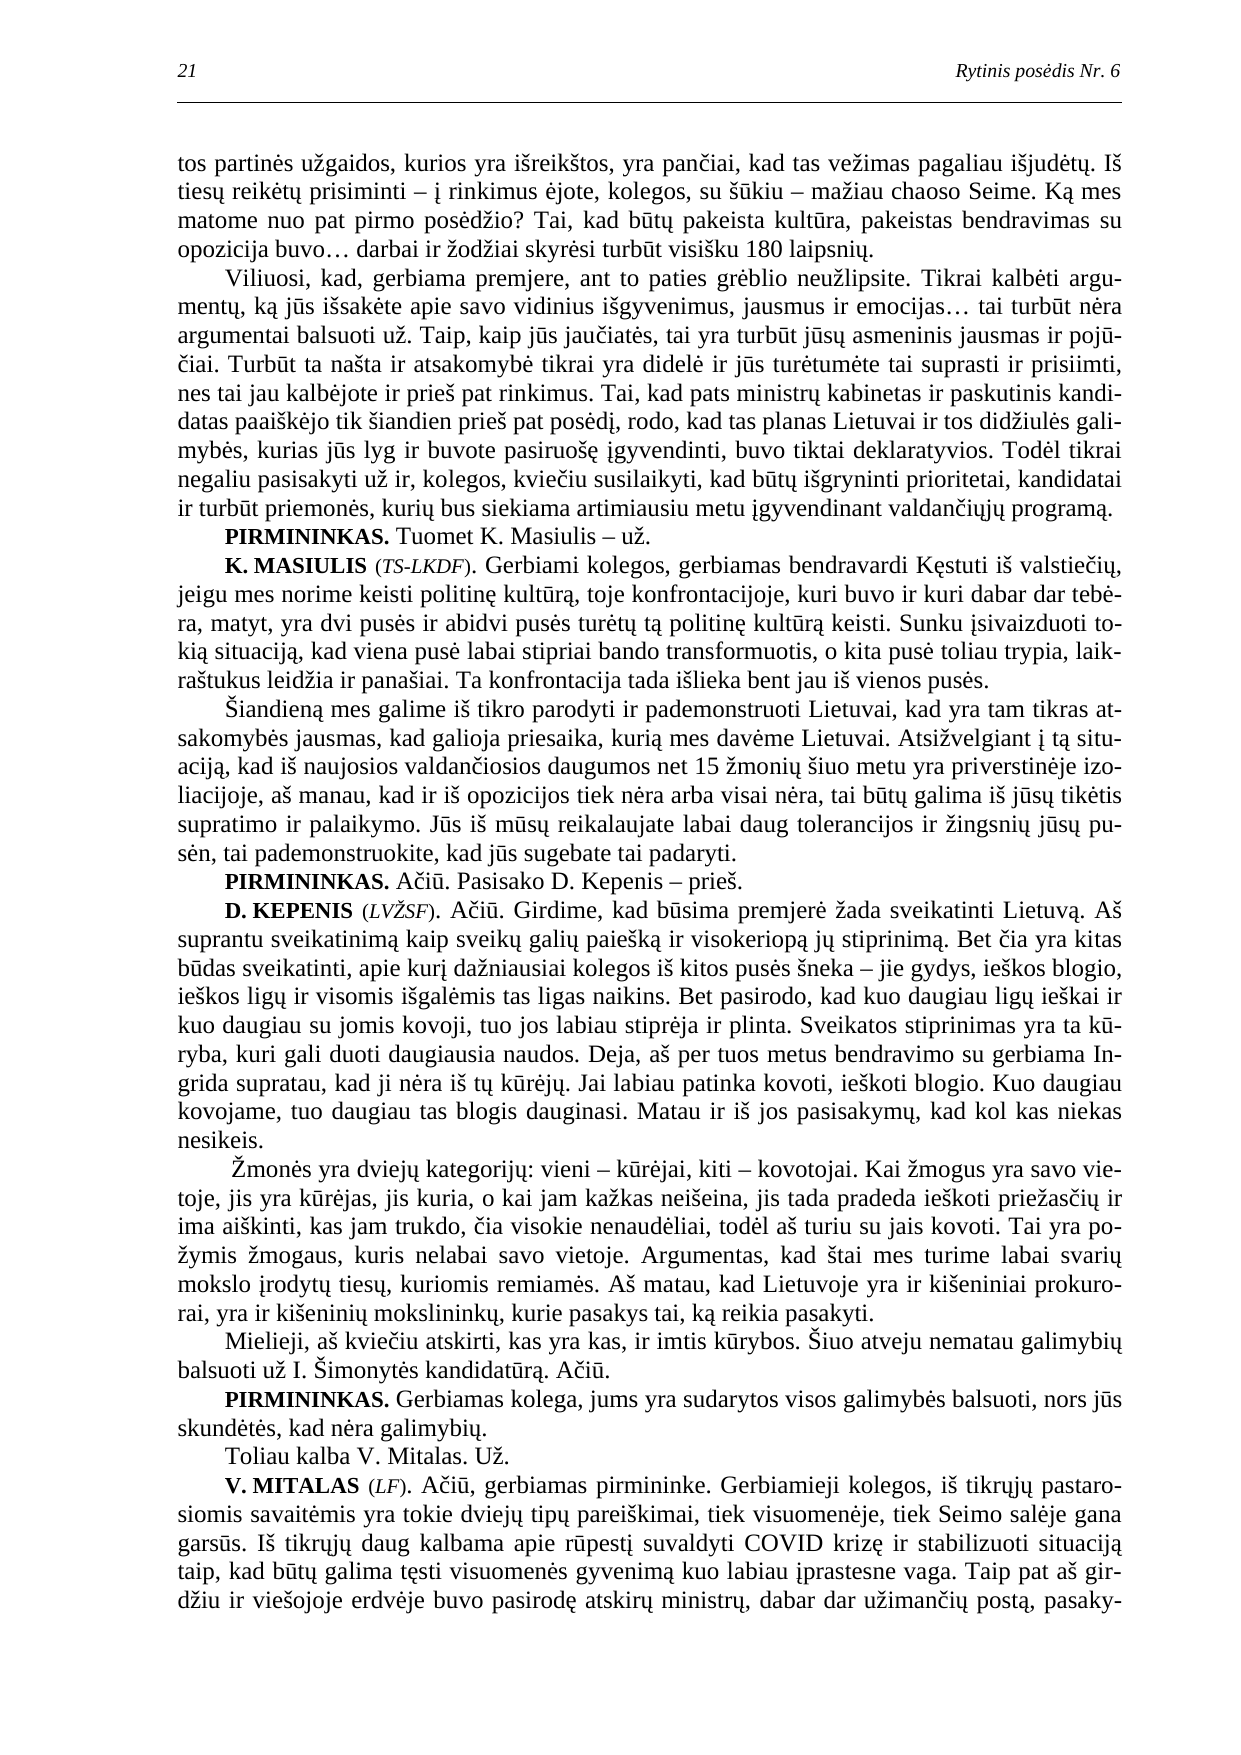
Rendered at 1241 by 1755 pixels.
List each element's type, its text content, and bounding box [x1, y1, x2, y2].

text tos par­ti­nės už­gai­dos, ku­rios yra iš­reikš­tos, yra pan­čiai, kad tas ve­ži­mas pa­ga­liau iš­ju­dė­tų. Iš tie­sų rei­kė­tų pri­si­min­ti – į rin­ki­mus ėjo­te, ko­le­gos, su šū­kiu – ma­žiau cha­o­so Sei­me. Ką mes ma­to­me nuo pat pir­mo po­sė­džio? Tai, kad bū­tų pa­keis­ta kul­tū­ra, pa­keis­tas ben­dra­vi­mas su opo­zi­ci­ja bu­vo… dar­bai ir žo­džiai sky­rė­si tur­būt vi­siš­ku 180 laips­nių. [177, 148, 1122, 263]
text V. MITALAS (LF). Ačiū, ger­bia­mas pir­mi­nin­ke. Ger­bia­mie­ji ko­le­gos, iš tik­rų­jų pas­ta­ro­sio­mis sa­vai­tė­mis yra to­kie dvie­jų ti­pų pa­reiš­ki­mai, tiek vi­suo­me­nė­je, tiek Sei­mo sa­lė­je ga­na gar­sūs. Iš tik­rų­jų daug kal­ba­ma apie rū­pes­tį su­val­dy­ti COVID kri­zę ir sta­bi­li­zuo­ti si­tu­a­ci­ją taip, kad bū­tų ga­li­ma tęs­ti vi­suo­me­nės gy­ve­ni­mą kuo la­biau įpras­tes­ne va­ga. Taip pat aš gir­džiu ir vie­šo­jo­je erd­vė­je bu­vo pa­si­ro­dę at­ski­rų mi­nist­rų, da­bar dar už­iman­čių pos­tą, pa­sa­ky­ [177, 1470, 1122, 1614]
text PIRMININKAS. Ger­bia­mas ko­le­ga, jums yra su­da­ry­tos vi­sos ga­li­my­bės bal­suo­ti, nors jūs skun­dė­tės, kad nė­ra ga­li­my­bių. [177, 1384, 1122, 1441]
text K. MASIULIS (TS-LKDF). Ger­bia­mi ko­le­gos, ger­bia­mas ben­dra­var­di Kęs­tu­ti iš vals­tie­čių, jei­gu mes no­ri­me keis­ti po­li­ti­nę kul­tū­rą, to­je kon­fron­ta­ci­jo­je, ku­ri bu­vo ir ku­ri da­bar dar te­bė­ra, ma­tyt, yra dvi pu­sės ir abid­vi pu­sės tu­rė­tų tą po­li­ti­nę kul­tū­rą keis­ti. Sun­ku įsi­vaiz­duo­ti to­kią si­tu­a­ci­ją, kad vie­na pu­sė la­bai stip­riai ban­do trans­for­muo­tis, o ki­ta pu­sė to­liau try­pia, laik­raš­tu­kus lei­džia ir pa­na­šiai. Ta kon­fron­ta­ci­ja ta­da iš­lie­ka bent jau iš vie­nos pu­sės. [177, 550, 1122, 694]
text D. KEPENIS (LVŽSF). Ačiū. Gir­di­me, kad bū­si­ma prem­je­rė ža­da svei­ka­tin­ti Lie­tu­vą. Aš su­pran­tu svei­ka­ti­ni­mą kaip svei­kų ga­lių pa­ieš­ką ir vi­so­ke­rio­pą jų stip­ri­ni­mą. Bet čia yra ki­tas bū­das svei­ka­tin­ti, apie ku­rį daž­niau­siai ko­le­gos iš ki­tos pu­sės šne­ka – jie gy­dys, ieš­kos blo­gio, ieš­kos li­gų ir vi­so­mis iš­ga­lė­mis tas li­gas nai­kins. Bet pa­si­ro­do, kad kuo dau­giau li­gų ieš­kai ir kuo dau­giau su jo­mis ko­vo­ji, tuo jos la­biau stip­rė­ja ir plin­ta. Svei­ka­tos stip­ri­ni­mas yra ta kū­ry­ba, ku­ri ga­li duo­ti dau­giau­sia nau­dos. De­ja, aš per tuos me­tus ben­dra­vi­mo su ger­bia­ma In­gri­da su­pra­tau, kad ji nė­ra iš tų kū­rė­jų. Jai la­biau pa­tin­ka ko­vo­ti, ieš­ko­ti blo­gio. Kuo dau­giau ko­vo­ja­me, tuo dau­giau tas blo­gis dau­gi­na­si. Ma­tau ir iš jos pa­si­sa­ky­mų, kad kol kas nie­kas ne­si­keis. [177, 895, 1122, 1154]
text To­liau kal­ba V. Mi­ta­las. Už. [177, 1441, 1122, 1470]
text Mie­lie­ji, aš kvie­čiu at­skir­ti, kas yra kas, ir im­tis kū­ry­bos. Šiuo at­ve­ju ne­ma­tau ga­li­my­bių bal­suo­ti už I. Ši­mo­ny­tės kan­di­da­tū­rą. Ačiū. [177, 1326, 1122, 1384]
text PIRMININKAS. Ačiū. Pa­si­sa­ko D. Ke­pe­nis – prieš. [177, 866, 1122, 895]
text Žmo­nės yra dvie­jų ka­te­go­ri­jų: vie­ni – kū­rė­jai, ki­ti – ko­vo­to­jai. Kai žmo­gus yra sa­vo vie­to­je, jis yra kū­rė­jas, jis ku­ria, o kai jam kaž­kas ne­iš­ei­na, jis ta­da pra­de­da ieš­ko­ti prie­žas­čių ir ima aiš­kin­ti, kas jam truk­do, čia vi­so­kie ne­nau­dė­liai, to­dėl aš tu­riu su jais ko­vo­ti. Tai yra po­žy­mis žmo­gaus, ku­ris ne­la­bai sa­vo vie­to­je. Ar­gu­men­tas, kad štai mes tu­ri­me la­bai sva­rių moks­lo įro­dy­tų tie­sų, ku­rio­mis re­mia­mės. Aš ma­tau, kad Lie­tu­vo­je yra ir ki­še­ni­niai pro­ku­ro­rai, yra ir ki­še­ni­nių moks­li­nin­kų, ku­rie pa­sa­kys tai, ką rei­kia pa­sa­ky­ti. [177, 1154, 1122, 1326]
text PIRMININKAS. Tuo­met K. Ma­siu­lis – už. [177, 521, 1122, 550]
text Šian­die­ną mes ga­li­me iš tik­ro pa­ro­dy­ti ir pa­de­monst­ruo­ti Lie­tu­vai, kad yra tam tik­ras at­sa­ko­my­bės jaus­mas, kad ga­lio­ja prie­sai­ka, ku­rią mes da­vė­me Lie­tu­vai. At­si­žvel­giant į tą si­tu­a­ci­ją, kad iš nau­jo­sios val­dan­čio­sios dau­gu­mos net 15 žmo­nių šiuo me­tu yra pri­vers­ti­nė­je izo­lia­ci­jo­je, aš ma­nau, kad ir iš opo­zi­ci­jos tiek nė­ra ar­ba vi­sai nė­ra, tai bū­tų ga­li­ma iš jū­sų ti­kė­tis su­pra­ti­mo ir pa­lai­ky­mo. Jūs iš mū­sų rei­ka­lau­ja­te la­bai daug to­le­ran­ci­jos ir žings­nių jū­sų pu­sėn, tai pa­de­monst­ruo­ki­te, kad jūs su­ge­ba­te tai pa­da­ry­ti. [177, 694, 1122, 866]
text Vi­liuo­si, kad, ger­bia­ma prem­je­re, ant to pa­ties grėb­lio ne­už­lip­si­te. Tik­rai kal­bė­ti ar­gu­men­tų, ką jūs iš­sa­kė­te apie sa­vo vi­di­nius iš­gy­ve­ni­mus, jaus­mus ir emo­ci­jas… tai tur­būt nė­ra ar­gu­men­tai bal­suo­ti už. Taip, kaip jūs jau­čia­tės, tai yra tur­būt jū­sų as­me­ni­nis jaus­mas ir po­jū­čiai. Tur­būt ta naš­ta ir at­sa­ko­my­bė tik­rai yra di­de­lė ir jūs tu­rė­tu­mė­te tai su­pras­ti ir pri­si­im­ti, nes tai jau kal­bė­jo­te ir prieš pat rin­ki­mus. Tai, kad pats mi­nist­rų ka­bi­ne­tas ir pas­ku­ti­nis kan­di­da­tas pa­aiš­kė­jo tik šian­dien prieš pat po­sė­dį, ro­do, kad tas pla­nas Lie­tu­vai ir tos di­džiu­lės ga­li­my­bės, ku­rias jūs lyg ir bu­vo­te pa­si­ruo­šę įgy­ven­din­ti, bu­vo tik­tai de­kla­ra­ty­vios. To­dėl tik­rai ne­ga­liu pa­si­sa­ky­ti už ir, ko­le­gos, kvie­čiu su­si­lai­ky­ti, kad bū­tų iš­gry­nin­ti pri­ori­te­tai, kan­di­da­tai ir tur­būt prie­mo­nės, ku­rių bus sie­kia­ma ar­ti­miau­siu me­tu įgy­ven­di­nant val­dan­čių­jų pro­gra­mą. [177, 263, 1122, 521]
